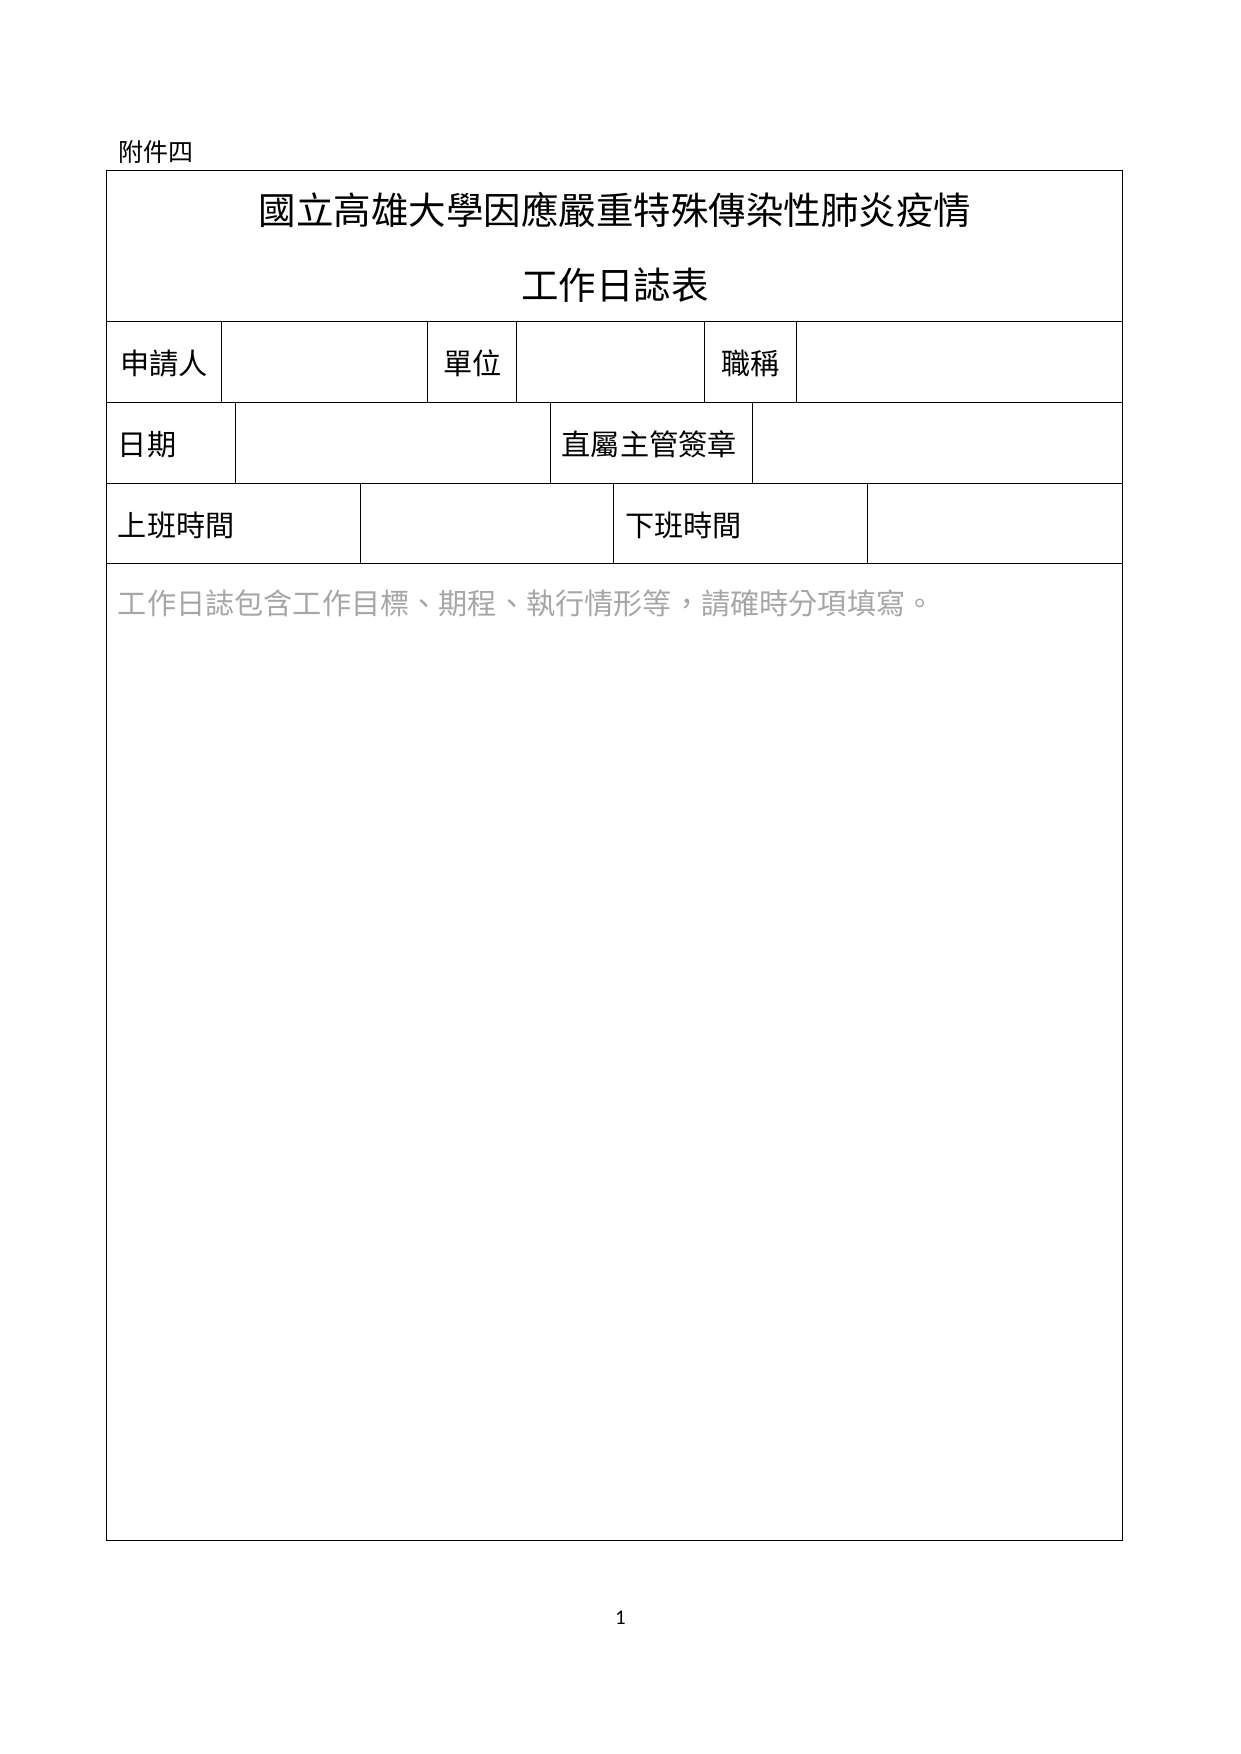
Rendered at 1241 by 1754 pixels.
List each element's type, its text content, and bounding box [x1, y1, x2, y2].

table_cell [868, 484, 1122, 563]
table_cell 日期 [107, 403, 235, 482]
table_cell 單位 [428, 322, 516, 402]
table_header 國立高雄大學因應嚴重特殊傳染性肺炎疫情 工作日誌表 [107, 171, 1122, 321]
table_cell 下班時間 [614, 484, 867, 563]
table_cell [517, 322, 704, 402]
table_cell 申請人 [107, 322, 221, 402]
table_cell 工作日誌包含工作目標、期程、執行情形等，請確時分項填寫。 [107, 564, 1122, 1539]
table_cell 職稱 [705, 322, 796, 402]
table_cell [236, 403, 550, 482]
table_cell 上班時間 [107, 484, 360, 563]
table_cell [797, 322, 1122, 402]
table_cell [361, 484, 613, 563]
table_cell 直屬主管簽章 [551, 403, 752, 482]
text 附件四 [118, 132, 1122, 170]
table_cell [753, 403, 1122, 482]
table_cell [222, 322, 427, 402]
